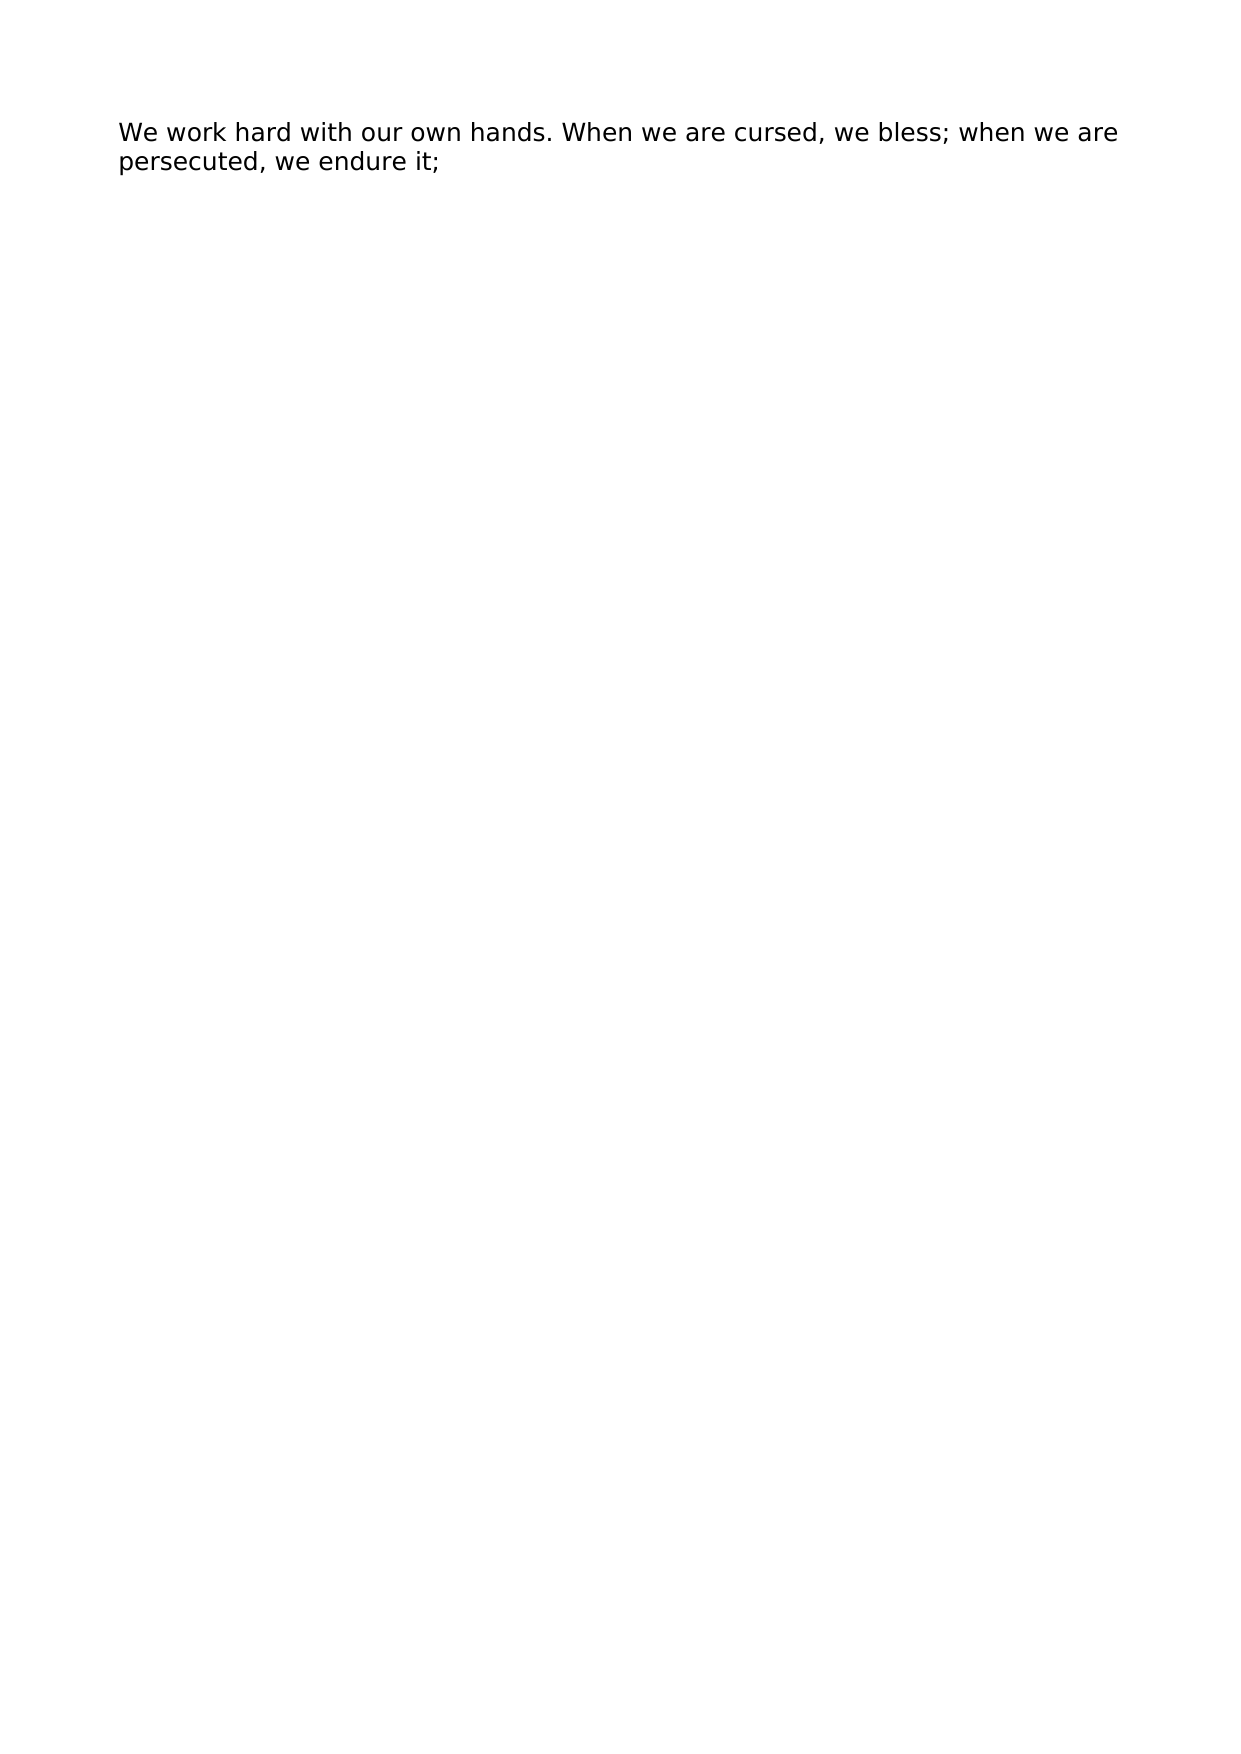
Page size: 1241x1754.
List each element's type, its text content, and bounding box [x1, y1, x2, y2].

text We work hard with our own hands. When we are cursed, we bless; when we are persecuted, we endure it; [118, 118, 1122, 176]
